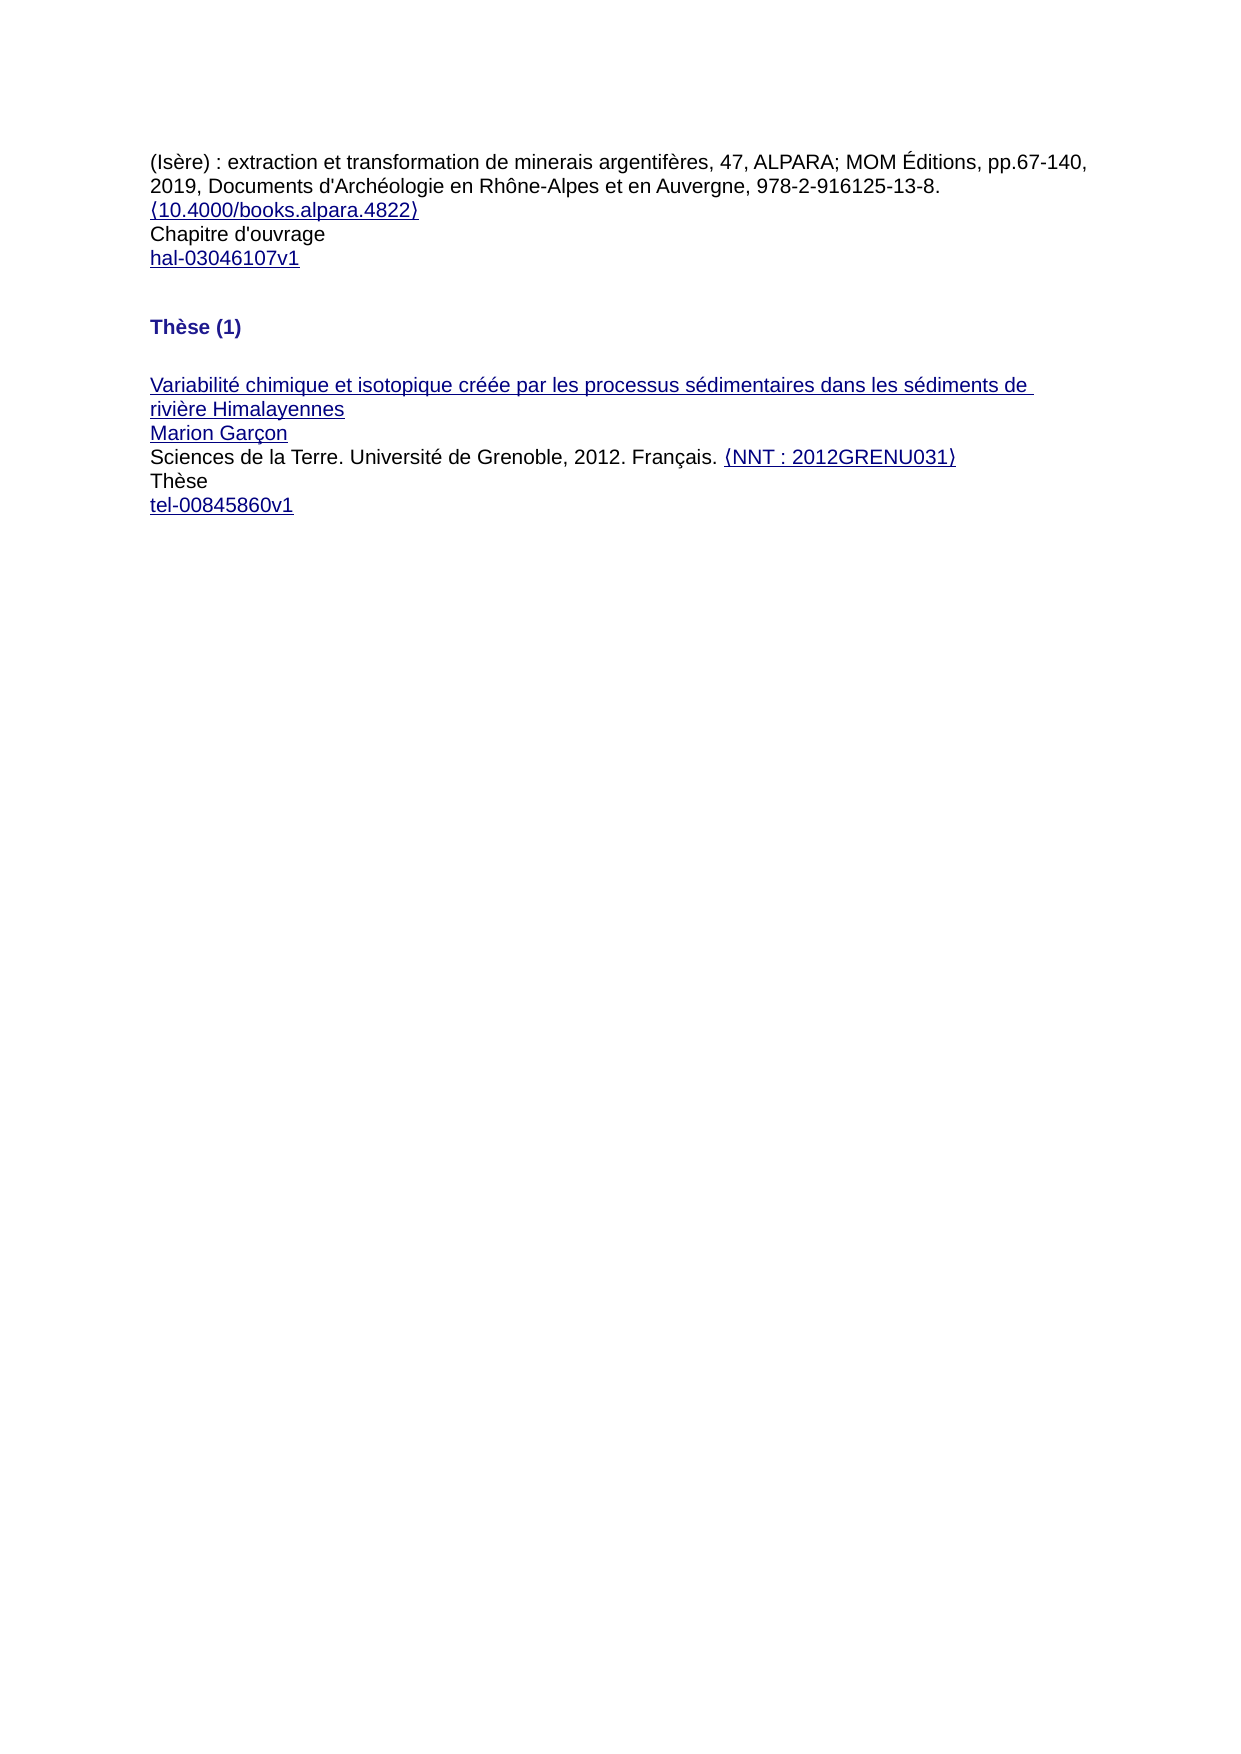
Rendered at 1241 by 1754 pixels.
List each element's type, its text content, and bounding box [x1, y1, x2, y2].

table_cell Chapitre 3. La Mine Marie-Christine Bailly-Maître,Chapon Philippe,Etienne Deloule,Jean-Paul Deroin,Marion Garçonet al. Bailly-Maître, Marie-Christine. L'entreprise minière de Brandes XIe-XIVe siècles Huez, Oisans (Isère) : extraction et transformation de minerais argentifères, 47, ALPARA; MOM Éditions, pp.67-140, 2019, Documents d'Archéologie en Rhône-Alpes et en Auvergne, 978-2-916125-13-8. ⟨10.4000/books.alpara.4822⟩ Chapitre d'ouvrage hal-03046107v1 [150, 150, 1090, 270]
subtitle Thèse (1) [150, 314, 1090, 338]
table_header Variabilité chimique et isotopique créée par les processus sédimentaires dans les sédiments de rivière Himalayennes Marion Garçon Sciences de la Terre. Université de Grenoble, 2012. Français. ⟨NNT : 2012GRENU031⟩ Thèse tel-00845860v1 [150, 373, 1090, 517]
